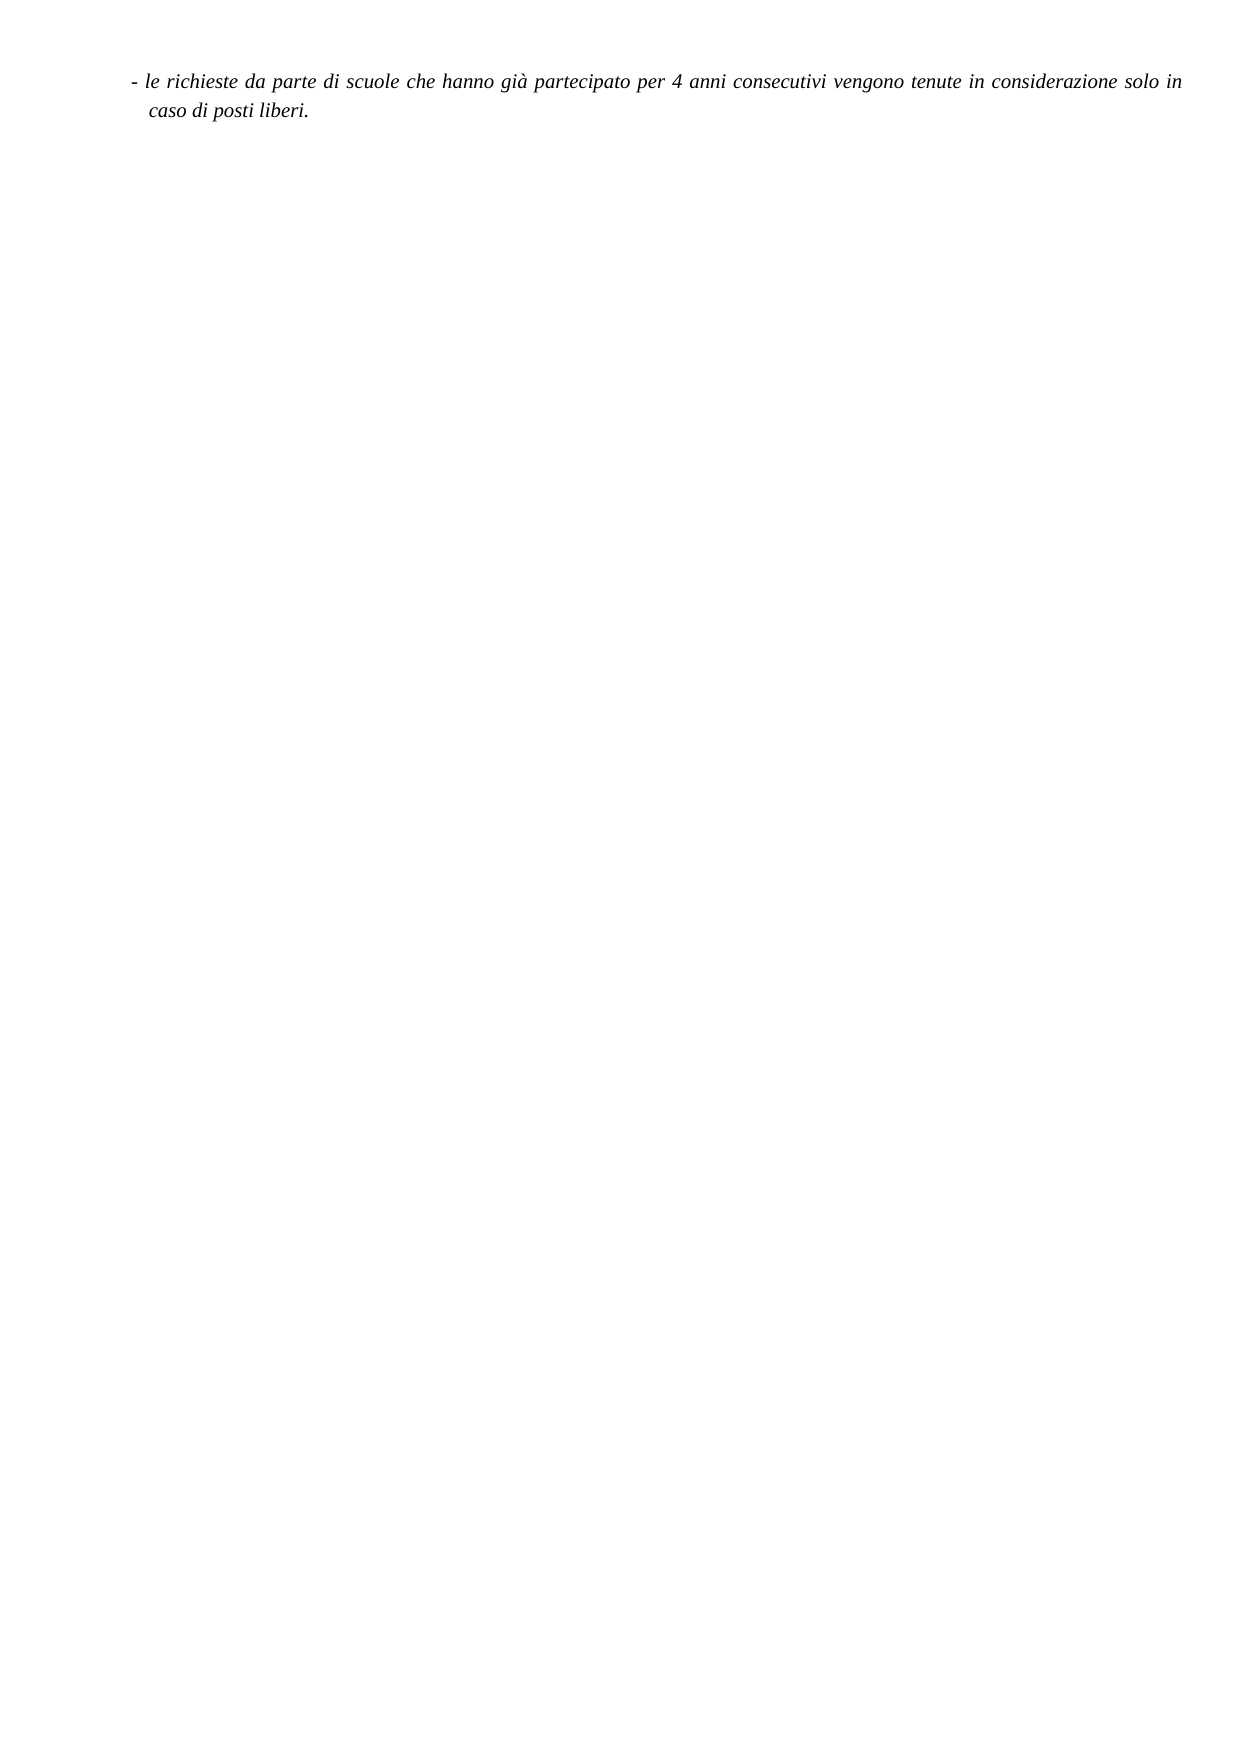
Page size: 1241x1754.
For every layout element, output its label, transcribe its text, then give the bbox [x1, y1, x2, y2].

text - le richieste da parte di scuole che hanno già partecipato per 4 anni consecutivi vengono tenute in considerazione solo in caso di posti liberi. [131, 69, 1187, 122]
